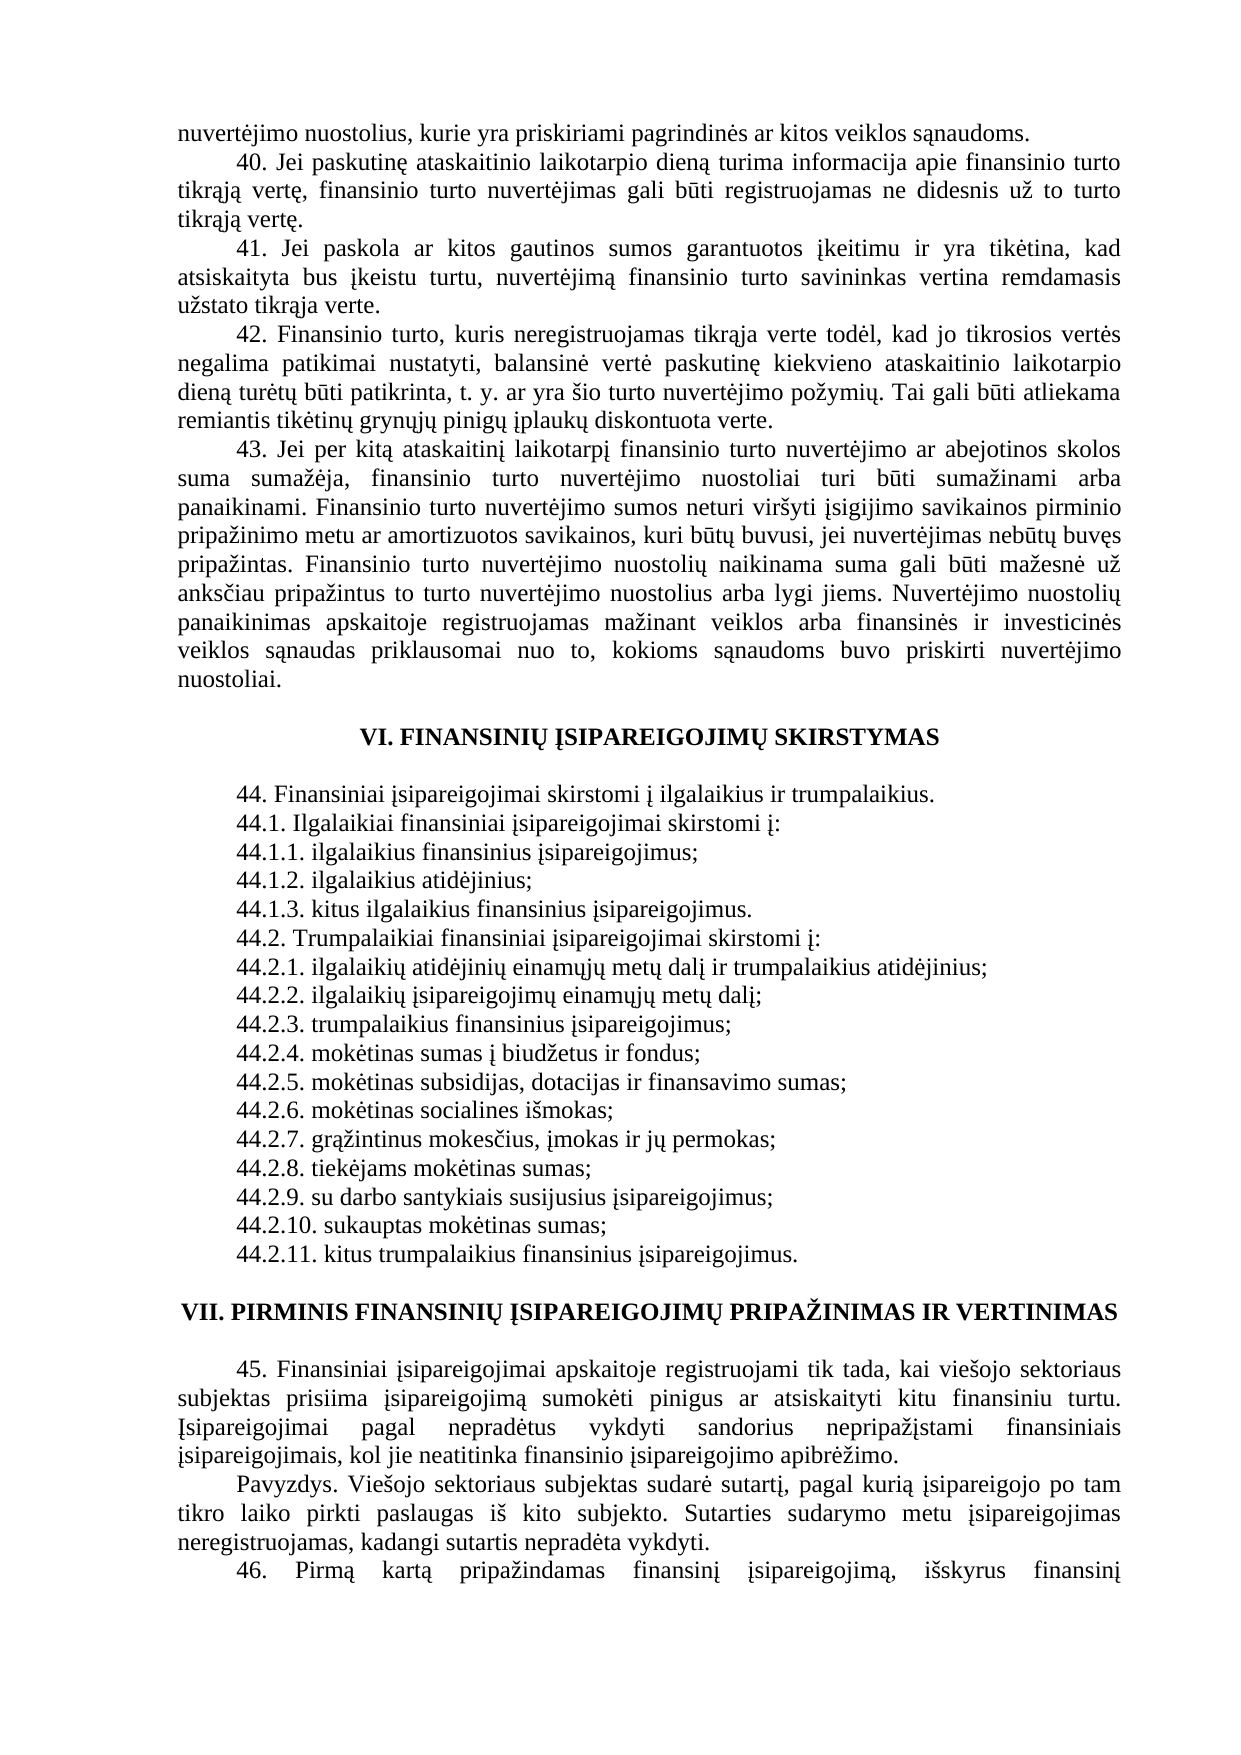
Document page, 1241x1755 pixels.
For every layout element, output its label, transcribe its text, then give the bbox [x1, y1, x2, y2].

text 44.2.6. mokėtinas socialines išmokas; [177, 1096, 1122, 1124]
text 44.1.3. kitus ilgalaikius finansinius įsipareigojimus. [177, 894, 1122, 923]
text 44.1.1. ilgalaikius finansinius įsipareigojimus; [177, 837, 1122, 866]
text 44.2.10. sukauptas mokėtinas sumas; [177, 1211, 1122, 1239]
text 43. Jei per kitą ataskaitinį laikotarpį finansinio turto nuvertėjimo ar abejotinos skolos suma sumažėja, finansinio turto nuvertėjimo nuostoliai turi būti sumažinami arba panaikinami. Finansinio turto nuvertėjimo sumos neturi viršyti įsigijimo savikainos pirminio pripažinimo metu ar amortizuotos savikainos, kuri būtų buvusi, jei nuvertėjimas nebūtų buvęs pripažintas. Finansinio turto nuvertėjimo nuostolių naikinama suma gali būti mažesnė už anksčiau pripažintus to turto nuvertėjimo nuostolius arba lygi jiems. Nuvertėjimo nuostolių panaikinimas apskaitoje registruojamas mažinant veiklos arba finansinės ir investicinės veiklos sąnaudas priklausomai nuo to, kokioms sąnaudoms buvo priskirti nuvertėjimo nuostoliai. [177, 434, 1122, 693]
text 44.2.5. mokėtinas subsidijas, dotacijas ir finansavimo sumas; [177, 1067, 1122, 1096]
text 44.2.2. ilgalaikių įsipareigojimų einamųjų metų dalį; [177, 981, 1122, 1009]
text 46. Pirmą kartą pripažindamas finansinį įsipareigojimą, išskyrus finansinį [177, 1556, 1122, 1584]
text nuvertėjimo nuostolius, kurie yra priskiriami pagrindinės ar kitos veiklos sąnaudoms. [177, 118, 1122, 147]
text Pavyzdys. Viešojo sektoriaus subjektas sudarė sutartį, pagal kurią įsipareigojo po tam tikro laiko pirkti paslaugas iš kito subjekto. Sutarties sudarymo metu įsipareigojimas neregistruojamas, kadangi sutartis nepradėta vykdyti. [177, 1469, 1122, 1556]
text 40. Jei paskutinę ataskaitinio laikotarpio dieną turima informacija apie finansinio turto tikrąją vertę, finansinio turto nuvertėjimas gali būti registruojamas ne didesnis už to turto tikrąją vertę. [177, 147, 1122, 233]
text 41. Jei paskola ar kitos gautinos sumos garantuotos įkeitimu ir yra tikėtina, kad atsiskaityta bus įkeistu turtu, nuvertėjimą finansinio turto savininkas vertina remdamasis užstato tikrąja verte. [177, 233, 1122, 319]
text 44. Finansiniai įsipareigojimai skirstomi į ilgalaikius ir trumpalaikius. [177, 779, 1122, 808]
text 44.1. Ilgalaikiai finansiniai įsipareigojimai skirstomi į: [177, 808, 1122, 837]
text 44.2. Trumpalaikiai finansiniai įsipareigojimai skirstomi į: [177, 923, 1122, 952]
text 44.2.11. kitus trumpalaikius finansinius įsipareigojimus. [177, 1239, 1122, 1268]
text VII. PIRMINIS FINANSINIŲ ĮSIPAREIGOJIMŲ PRIPAŽINIMAS IR VERTINIMAS [177, 1297, 1122, 1326]
text VI. FINANSINIŲ ĮSIPAREIGOJIMŲ SKIRSTYMAS [177, 722, 1122, 751]
text 44.2.1. ilgalaikių atidėjinių einamųjų metų dalį ir trumpalaikius atidėjinius; [177, 952, 1122, 981]
text 44.2.8. tiekėjams mokėtinas sumas; [177, 1153, 1122, 1182]
text 42. Finansinio turto, kuris neregistruojamas tikrąja verte todėl, kad jo tikrosios vertės negalima patikimai nustatyti, balansinė vertė paskutinę kiekvieno ataskaitinio laikotarpio dieną turėtų būti patikrinta, t. y. ar yra šio turto nuvertėjimo požymių. Tai gali būti atliekama remiantis tikėtinų grynųjų pinigų įplaukų diskontuota verte. [177, 319, 1122, 434]
text 44.2.7. grąžintinus mokesčius, įmokas ir jų permokas; [177, 1124, 1122, 1153]
text 44.1.2. ilgalaikius atidėjinius; [177, 866, 1122, 894]
text 44.2.4. mokėtinas sumas į biudžetus ir fondus; [177, 1038, 1122, 1067]
text 44.2.9. su darbo santykiais susijusius įsipareigojimus; [177, 1182, 1122, 1211]
text 45. Finansiniai įsipareigojimai apskaitoje registruojami tik tada, kai viešojo sektoriaus subjektas prisiima įsipareigojimą sumokėti pinigus ar atsiskaityti kitu finansiniu turtu. Įsipareigojimai pagal nepradėtus vykdyti sandorius nepripažįstami finansiniais įsipareigojimais, kol jie neatitinka finansinio įsipareigojimo apibrėžimo. [177, 1354, 1122, 1469]
text 44.2.3. trumpalaikius finansinius įsipareigojimus; [177, 1009, 1122, 1038]
